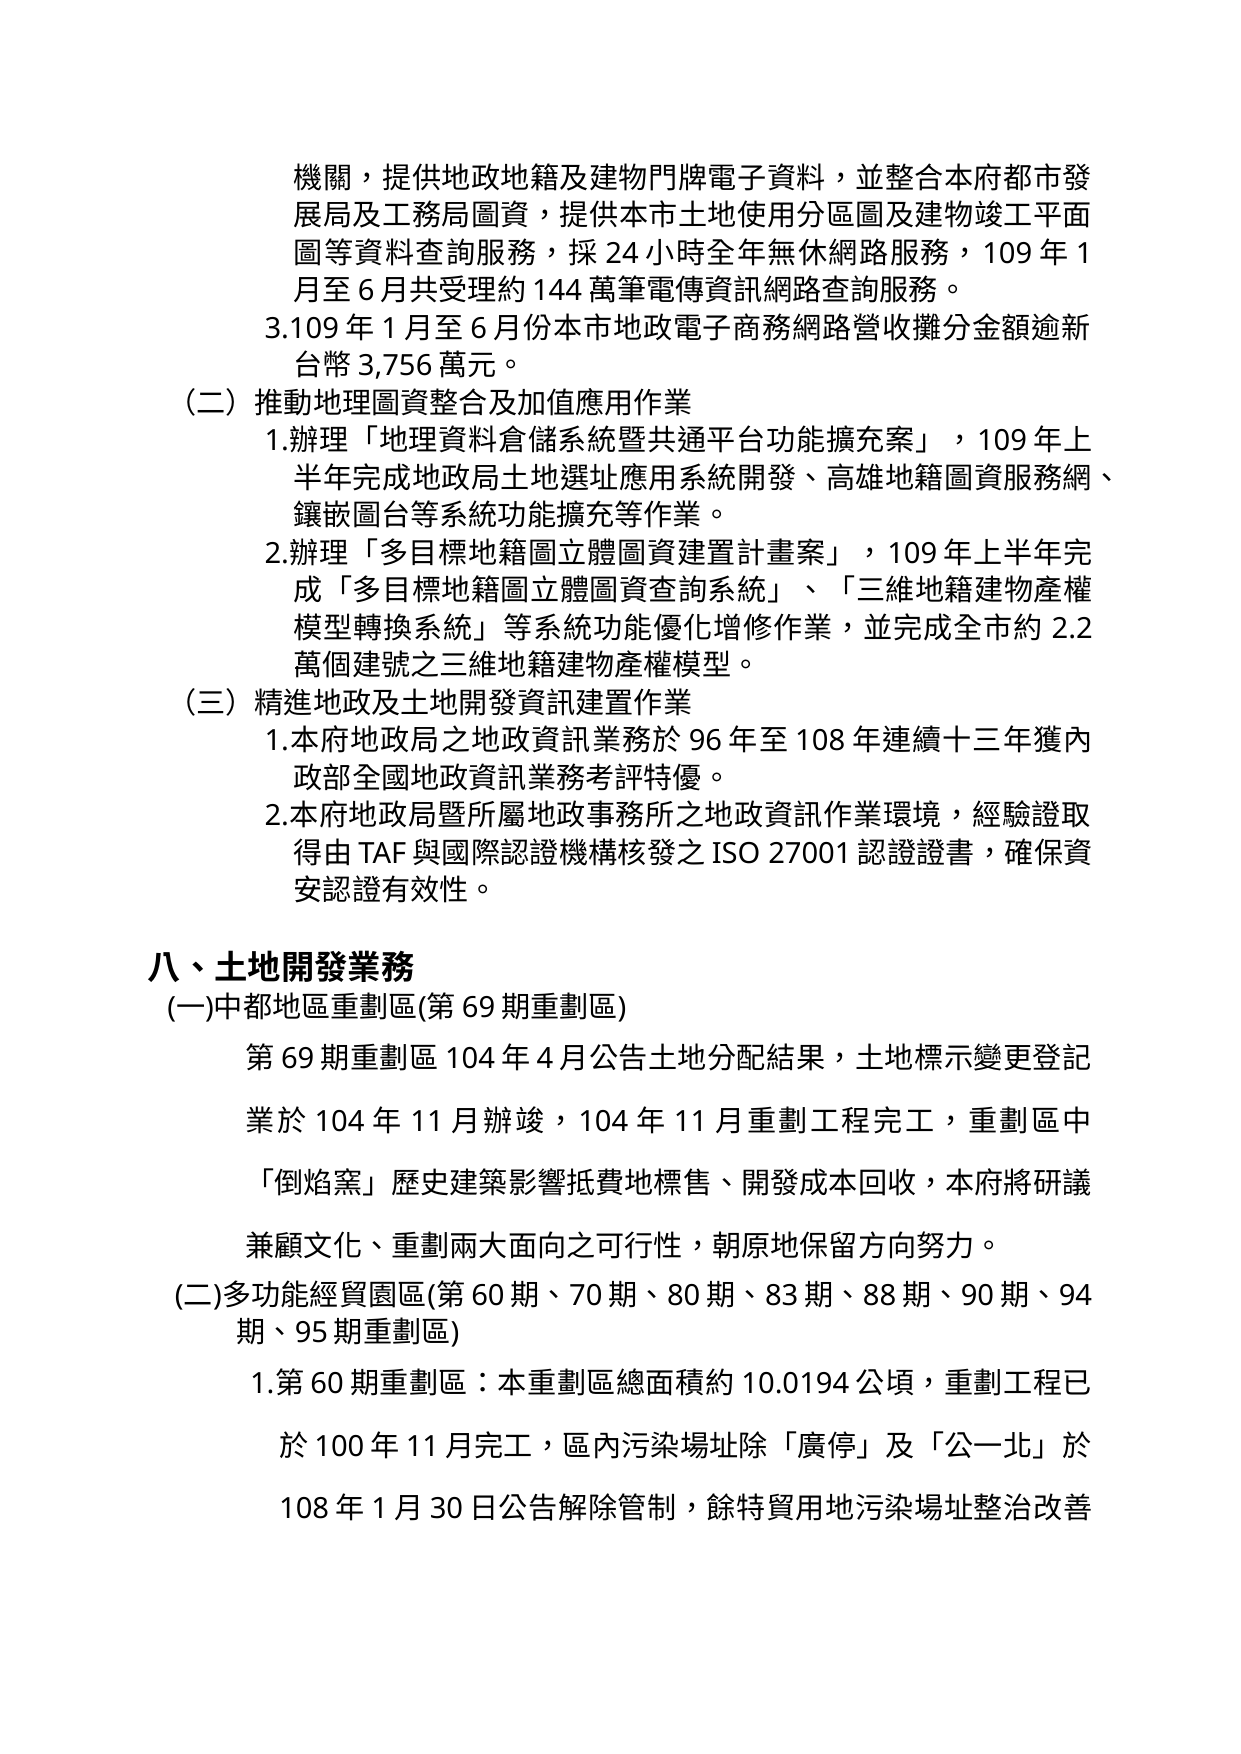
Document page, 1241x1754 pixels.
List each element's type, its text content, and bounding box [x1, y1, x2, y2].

text 3.109年1月至6月份本市地政電子商務網路營收攤分金額逾新台幣3,756萬元。 [264, 308, 1092, 383]
text （三）精進地政及土地開發資訊建置作業 [148, 683, 1092, 721]
text 2.本府地政局暨所屬地政事務所之地政資訊作業環境，經驗證取得由TAF與國際認證機構核發之ISO 27001認證證書，確保資安認證有效性。 [264, 796, 1092, 908]
text 第69期重劃區104年4月公告土地分配結果，土地標示變更登記業於104年11月辦竣，104年11月重劃工程完工，重劃區中「倒焰窯」歷史建築影響抵費地標售、開發成本回收，本府將研議兼顧文化、重劃兩大面向之可行性，朝原地保留方向努力。 [245, 1025, 1092, 1275]
text 1.本府地政局之地政資訊業務於96年至108年連續十三年獲內政部全國地政資訊業務考評特優。 [264, 721, 1092, 796]
text （二）推動地理圖資整合及加值應用作業 [148, 383, 1092, 421]
text 機關，提供地政地籍及建物門牌電子資料，並整合本府都市發展局及工務局圖資，提供本市土地使用分區圖及建物竣工平面圖等資料查詢服務，採24小時全年無休網路服務，109年1月至6月共受理約144萬筆電傳資訊網路查詢服務。 [264, 158, 1092, 308]
text (二)多功能經貿園區(第60期、70期、80期、83期、88期、90期、94期、95期重劃區) [167, 1275, 1092, 1350]
text (一)中都地區重劃區(第69期重劃區) [148, 987, 1092, 1025]
text 1.第60期重劃區：本重劃區總面積約10.0194公頃，重劃工程已於100年11月完工，區內污染場址除「廣停」及「公一北」於108年1月30日公告解除管制，餘特貿用地污染場址整治改善作業經污染行為人中油公司表示預計於110年4月完成，俟污染行為人完成土污改善並通過驗證後，即可辦理土地點交作業。 [250, 1350, 1092, 1537]
text 1.辦理「地理資料倉儲系統暨共通平台功能擴充案」，109年上半年完成地政局土地選址應用系統開發、高雄地籍圖資服務網、鑲嵌圖台等系統功能擴充等作業。 [264, 421, 1092, 533]
text 2.辦理「多目標地籍圖立體圖資建置計畫案」，109年上半年完成「多目標地籍圖立體圖資查詢系統」、「三維地籍建物產權模型轉換系統」等系統功能優化增修作業，並完成全市約2.2萬個建號之三維地籍建物產權模型。 [264, 533, 1092, 683]
text 八、土地開發業務 [148, 946, 1092, 987]
